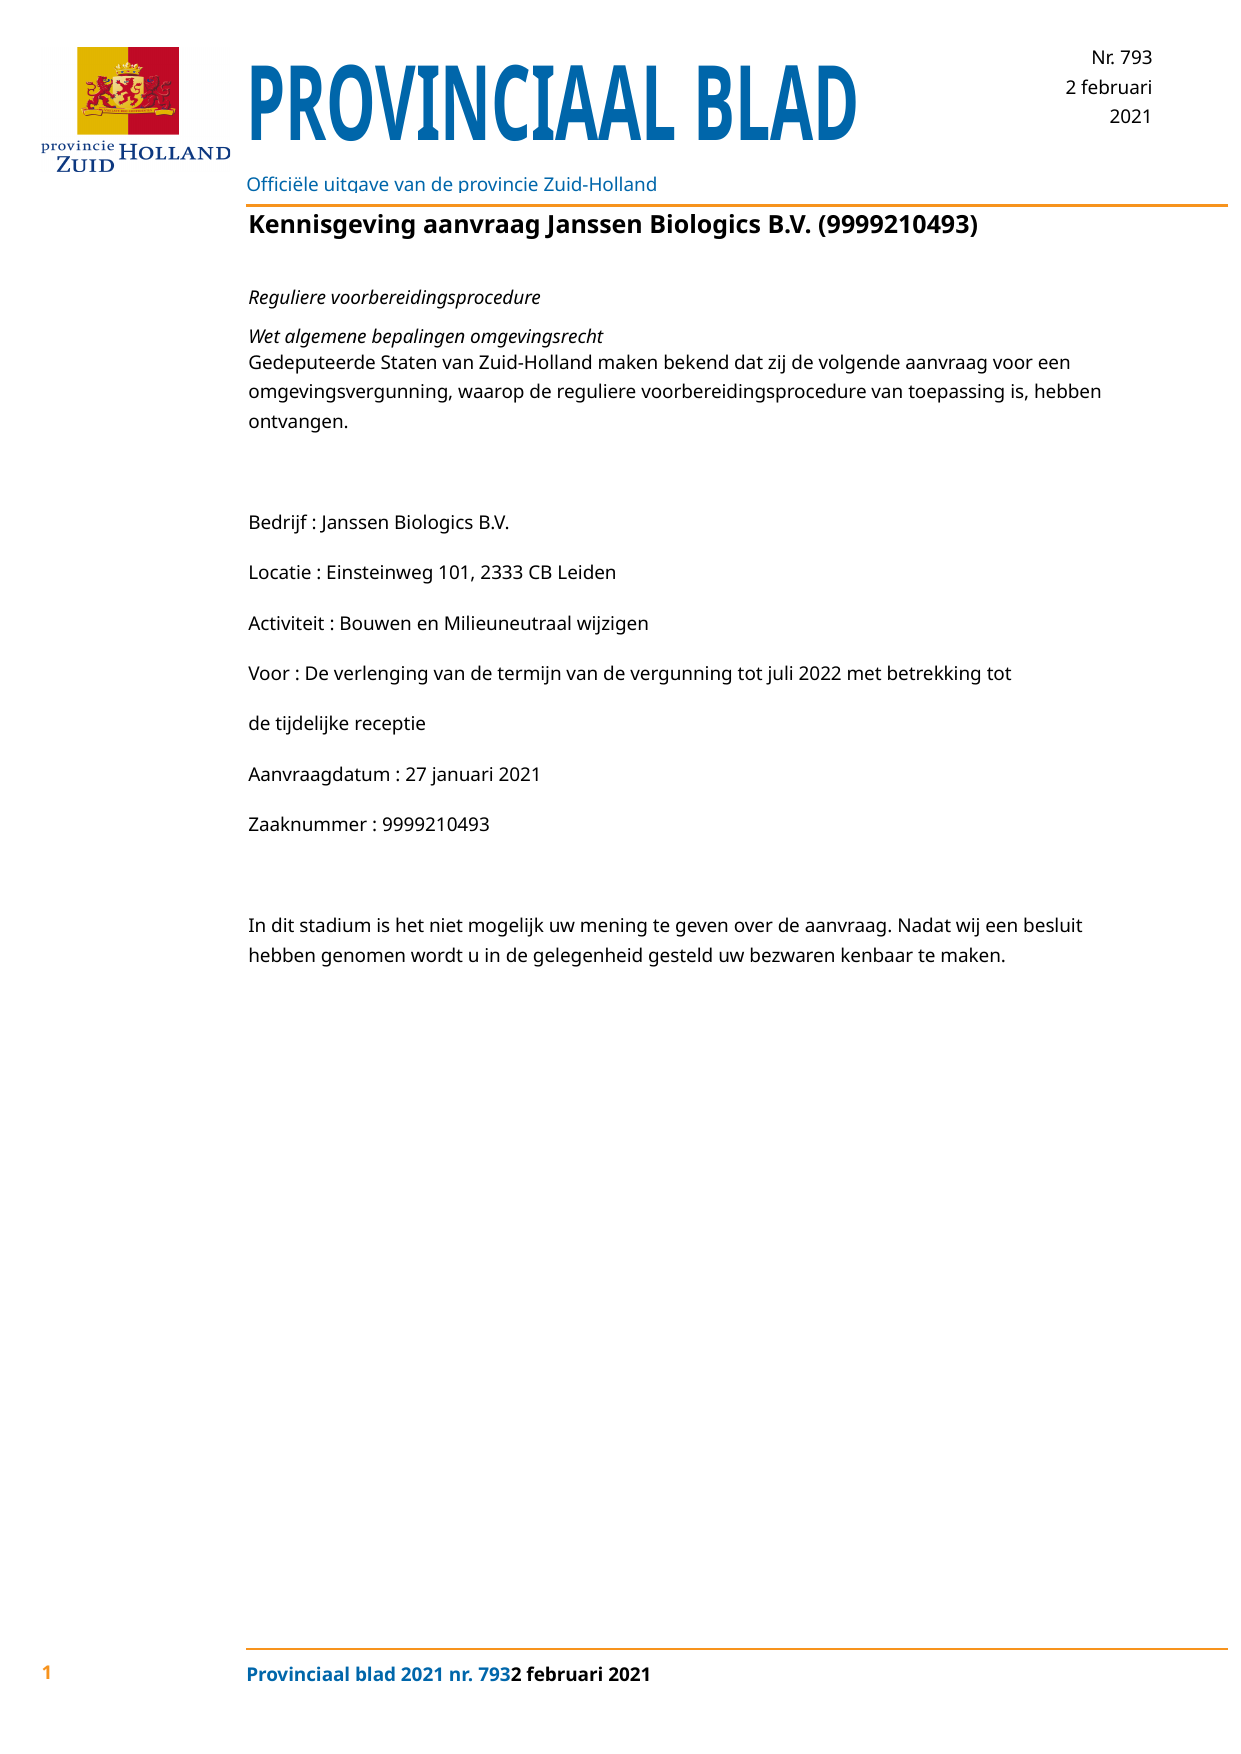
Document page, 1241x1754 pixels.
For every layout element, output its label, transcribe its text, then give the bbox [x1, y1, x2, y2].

text Activiteit : Bouwen en Milieuneutraal wijzigen [248, 610, 1152, 635]
text Kennisgeving aanvraag Janssen Biologics B.V. (9999210493) [248, 207, 1152, 241]
text Locatie : Einsteinweg 101, 2333 CB Leiden [248, 559, 1152, 585]
text In dit stadium is het niet mogelijk uw mening te geven over de aanvraag. Nadat wij een besluit hebben genomen wordt u in de gelegenheid gesteld uw bezwaren kenbaar te maken. [248, 912, 1152, 967]
text Reguliere voorbereidingsprocedure [248, 284, 1152, 309]
text Voor : De verlenging van de termijn van de vergunning tot juli 2022 met betrekking tot [248, 660, 1152, 686]
text Gedeputeerde Staten van Zuid-Holland maken bekend dat zij de volgende aanvraag voor een omgevingsvergunning, waarop de reguliere voorbereidingsprocedure van toepassing is, hebben ontvangen. [248, 349, 1152, 434]
text Aanvraagdatum : 27 januari 2021 [248, 761, 1152, 787]
text Zaaknummer : 9999210493 [248, 811, 1152, 837]
text Wet algemene bepalingen omgevingsrecht [248, 323, 1152, 349]
text de tijdelijke receptie [248, 711, 1152, 736]
text Bedrijf : Janssen Biologics B.V. [248, 509, 1152, 534]
picture [41, 47, 231, 172]
